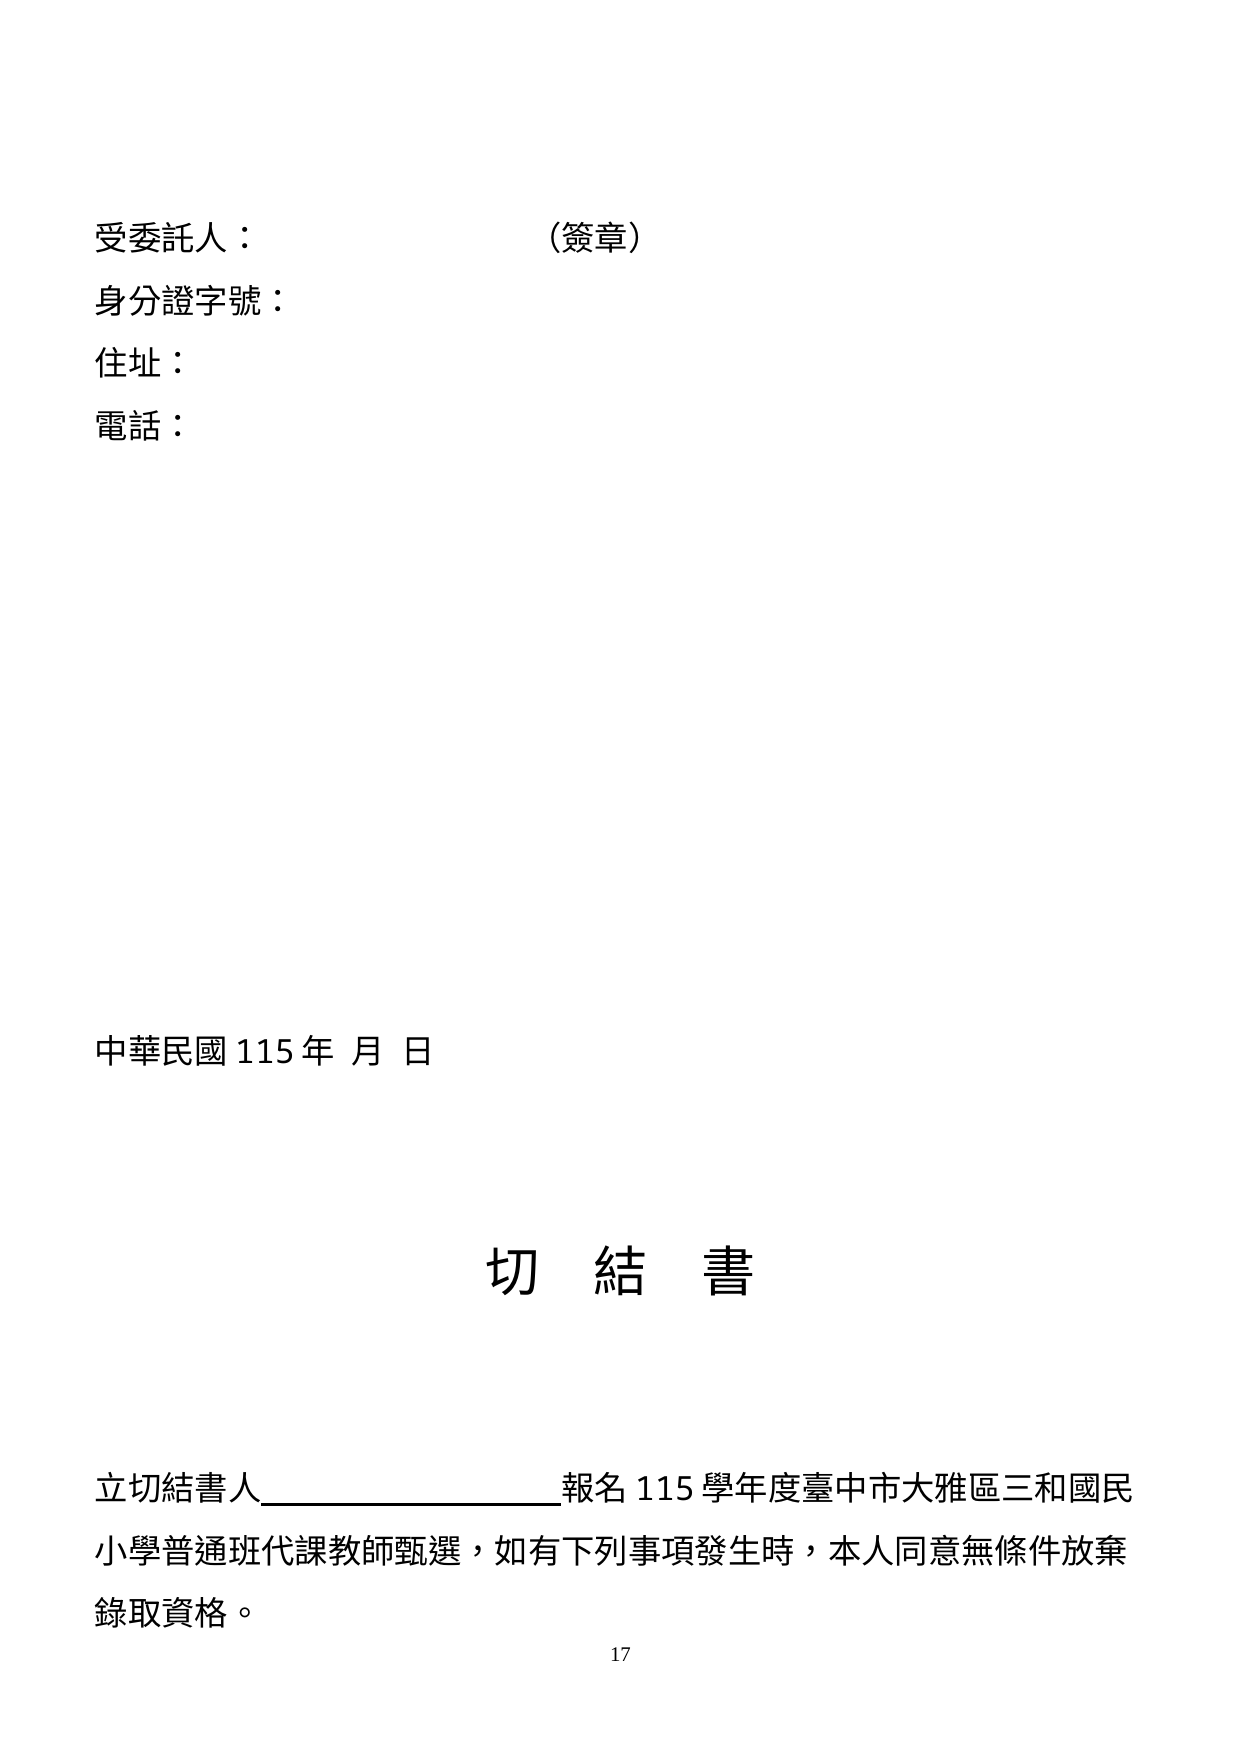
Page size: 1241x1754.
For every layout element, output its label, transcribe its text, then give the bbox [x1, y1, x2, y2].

text 立切結書人 報名115學年度臺中市大雅區三和國民小學普通班代課教師甄選，如有下列事項發生時，本人同意無條件放棄錄取資格。 [94, 1444, 1146, 1632]
text 中華民國115年 月 日 [94, 1007, 1146, 1069]
text 切 結 書 [94, 1194, 1146, 1319]
text 電話： [94, 382, 1146, 444]
text 身分證字號： [94, 257, 1146, 319]
text 住址： [94, 319, 1146, 382]
text 受委託人： （簽章） [94, 194, 1146, 257]
